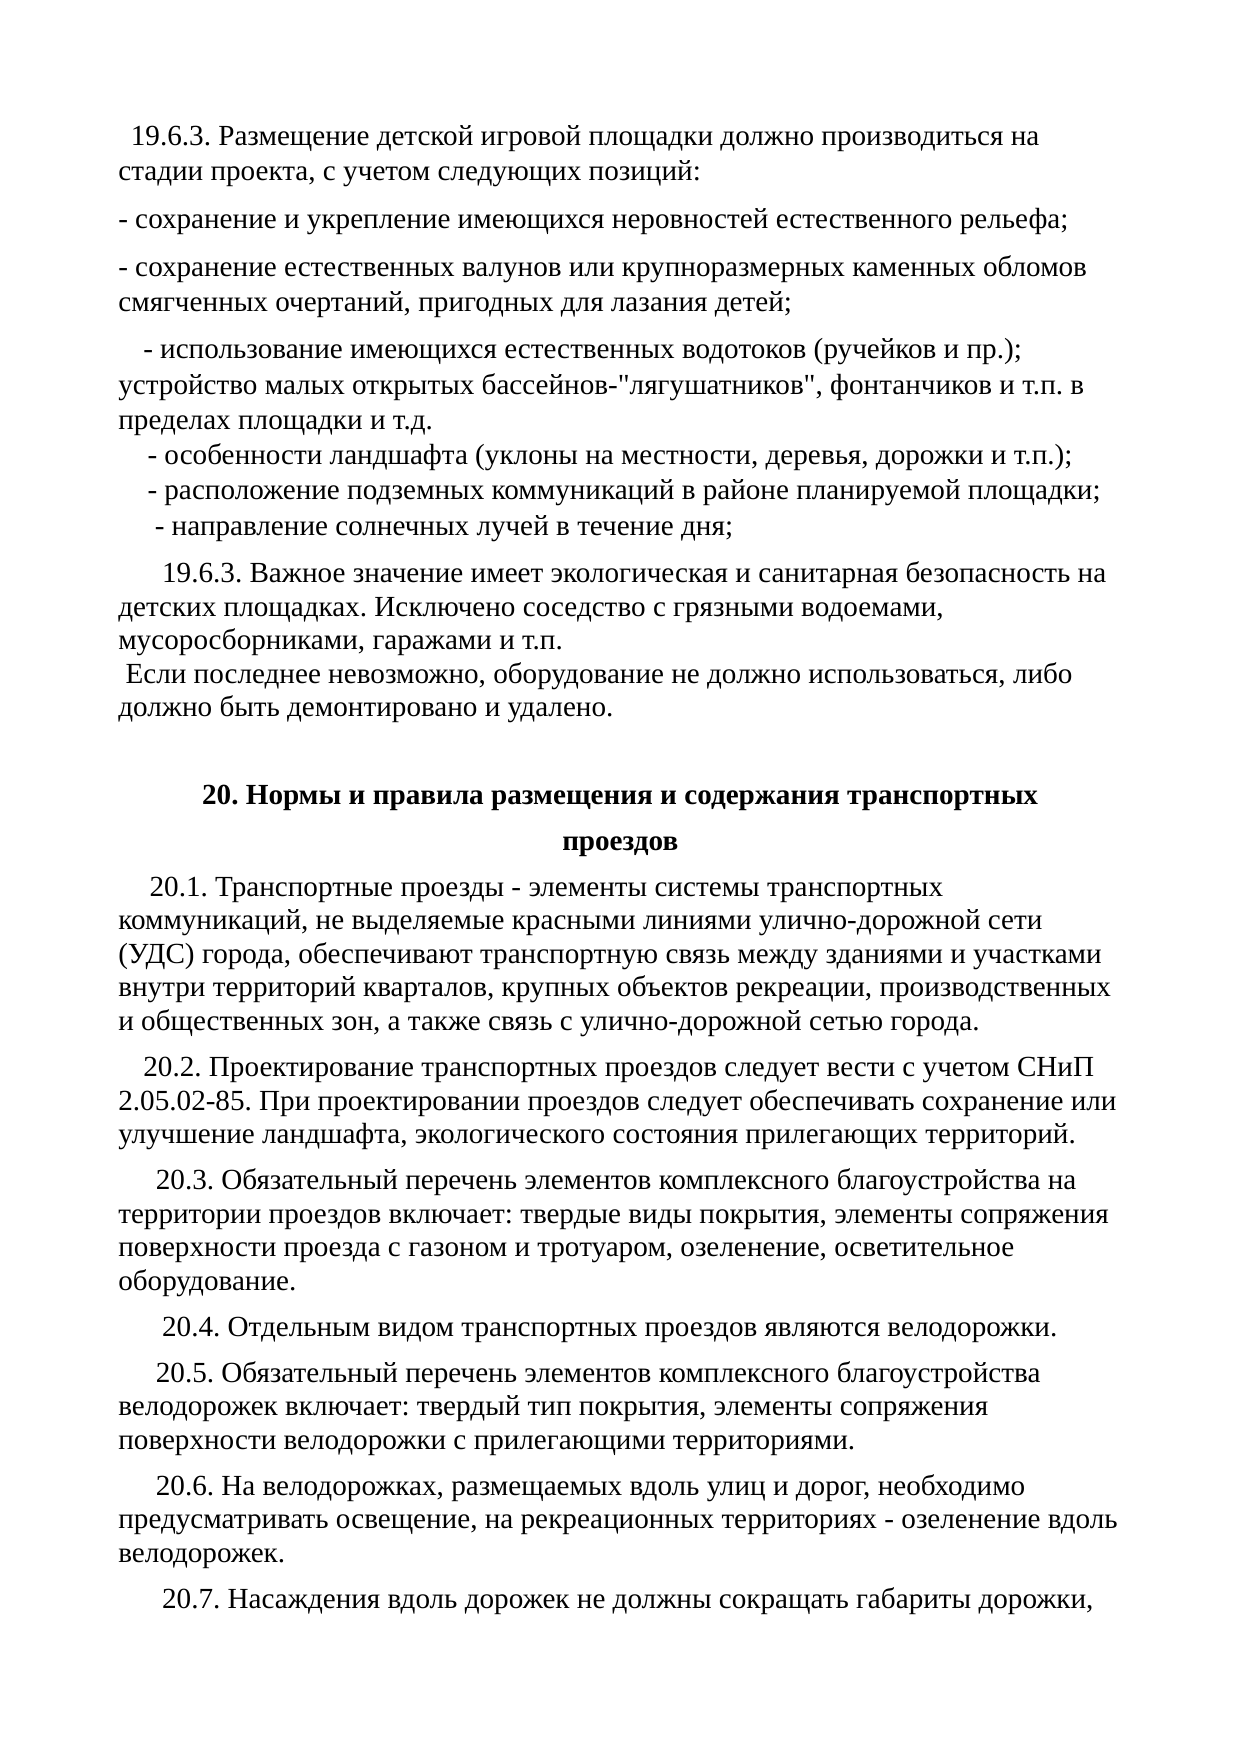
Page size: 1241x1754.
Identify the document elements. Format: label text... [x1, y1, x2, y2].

text 19.6.3. Важное значение имеет экологическая и санитарная безопасность на детских площадках. Исключено соседство с грязными водоемами, мусоросборниками, гаражами и т.п. Если последнее невозможно, оборудование не должно использоваться, либо должно быть демонтировано и удалено. [118, 555, 1122, 723]
text проездов [118, 823, 1122, 856]
text - сохранение и укрепление имеющихся неровностей естественного рельефа; [118, 201, 1122, 234]
text 20.3. Обязательный перечень элементов комплексного благоустройства на территории проездов включает: твердые виды покрытия, элементы сопряжения поверхности проезда с газоном и тротуаром, озеленение, осветительное оборудование. [118, 1162, 1122, 1296]
text 19.6.3. Размещение детской игровой площадки должно производиться на стадии проекта, с учетом следующих позиций: [118, 118, 1122, 187]
text - использование имеющихся естественных водотоков (ручейков и пр.); устройство малых открытых бассейнов-"лягушатников", фонтанчиков и т.п. в пределах площадки и т.д. - особенности ландшафта (уклоны на местности, деревья, дорожки и т.п.); - расположение подземных коммуникаций в районе планируемой площадки; - направление солнечных лучей в течение дня; [118, 332, 1122, 541]
text - сохранение естественных валунов или крупноразмерных каменных обломов смягченных очертаний, пригодных для лазания детей; [118, 249, 1122, 317]
text 20.5. Обязательный перечень элементов комплексного благоустройства велодорожек включает: твердый тип покрытия, элементы сопряжения поверхности велодорожки с прилегающими территориями. [118, 1355, 1122, 1456]
text 20.7. Насаждения вдоль дорожек не должны сокращать габариты дорожки, [118, 1581, 1122, 1615]
text 20.2. Проектирование транспортных проездов следует вести с учетом СНиП 2.05.02-85. При проектировании проездов следует обеспечивать сохранение или улучшение ландшафта, экологического состояния прилегающих территорий. [118, 1049, 1122, 1150]
text 20.1. Транспортные проезды - элементы системы транспортных коммуникаций, не выделяемые красными линиями улично-дорожной сети (УДС) города, обеспечивают транспортную связь между зданиями и участками внутри территорий кварталов, крупных объектов рекреации, производственных и общественных зон, а также связь с улично-дорожной сетью города. [118, 869, 1122, 1037]
text 20.4. Отдельным видом транспортных проездов являются велодорожки. [118, 1309, 1122, 1342]
text 20. Нормы и правила размещения и содержания транспортных [118, 777, 1122, 810]
text 20.6. На велодорожках, размещаемых вдоль улиц и дорог, необходимо предусматривать освещение, на рекреационных территориях - озеленение вдоль велодорожек. [118, 1468, 1122, 1569]
